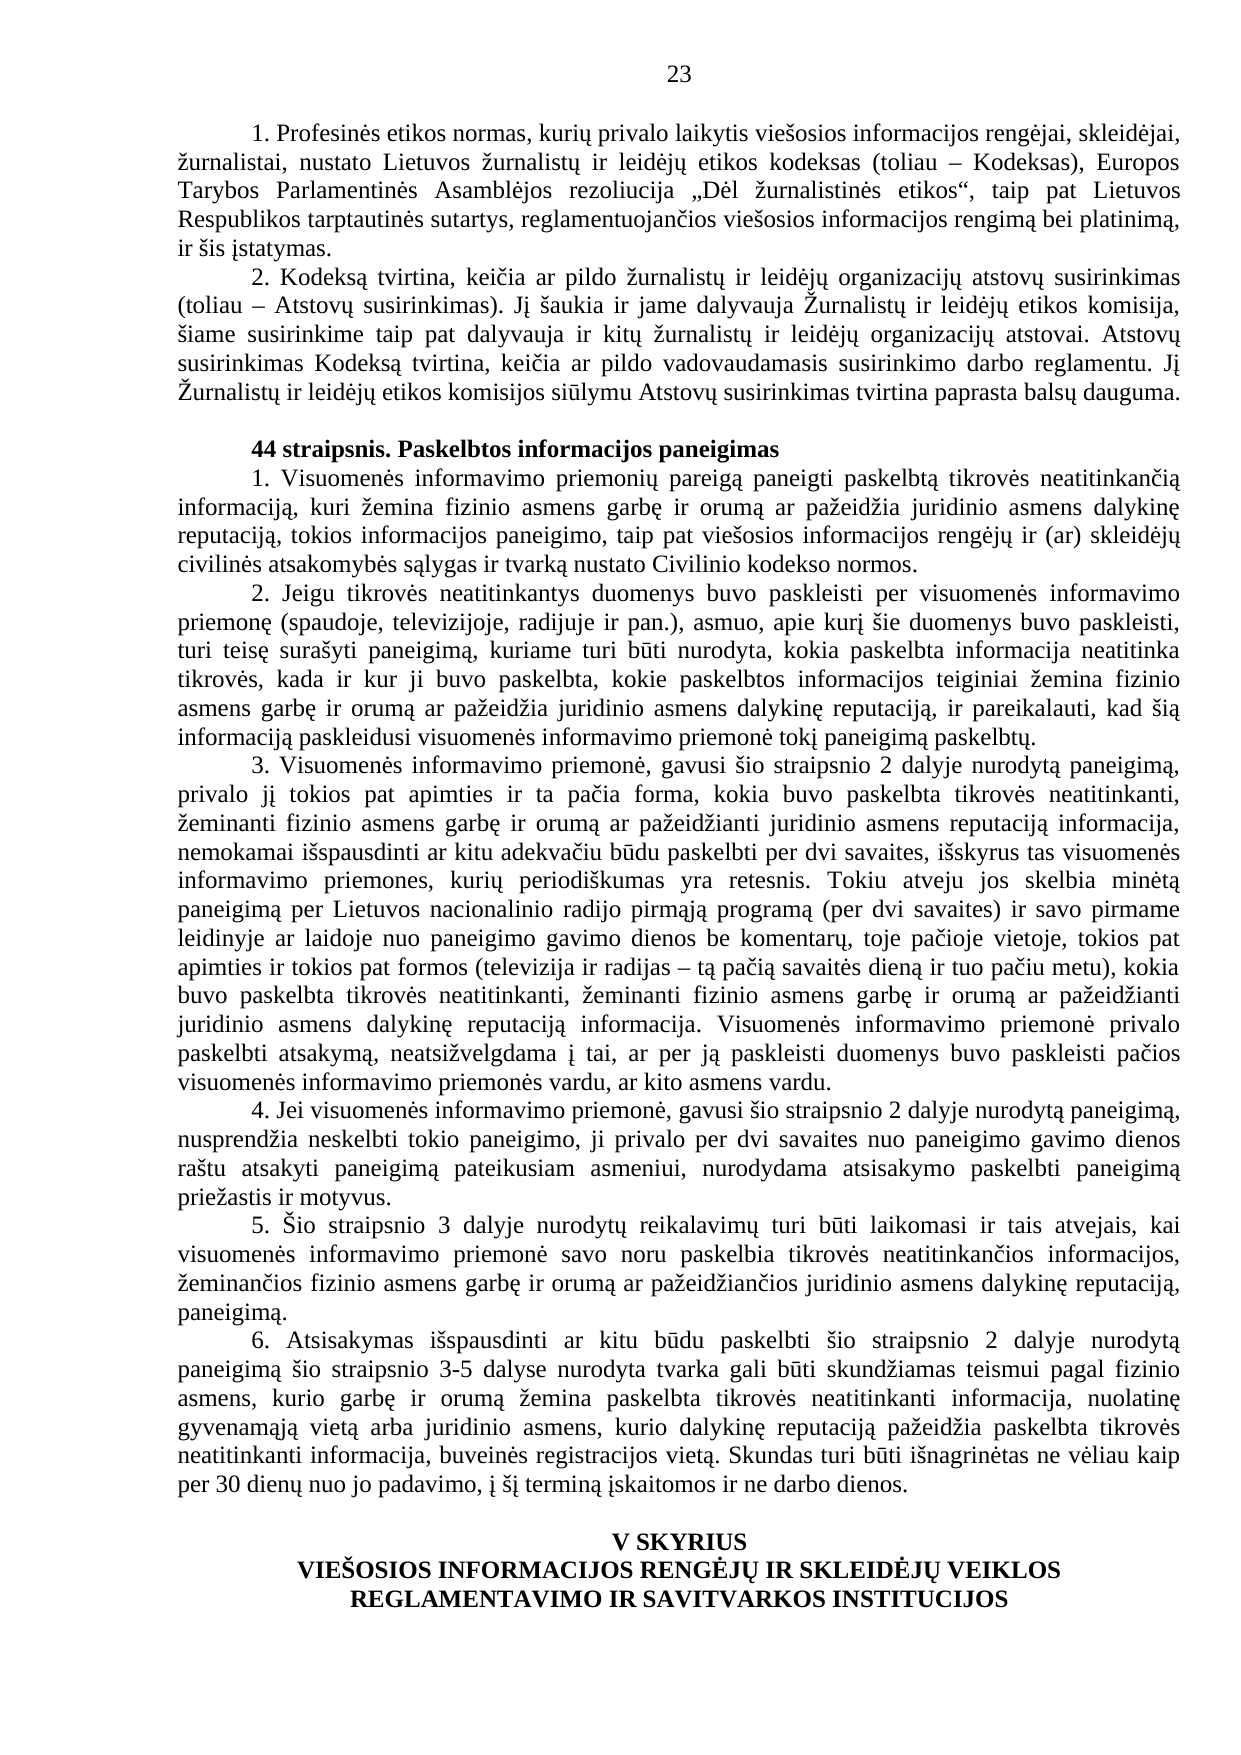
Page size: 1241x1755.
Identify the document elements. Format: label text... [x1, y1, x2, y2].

text 3. Visuomenės informavimo priemonė, gavusi šio straipsnio 2 dalyje nurodytą paneigimą, privalo jį tokios pat apimties ir ta pačia forma, kokia buvo paskelbta tikrovės neatitinkanti, žeminanti fizinio asmens garbę ir orumą ar pažeidžianti juridinio asmens reputaciją informacija, nemokamai išspausdinti ar kitu adekvačiu būdu paskelbti per dvi savaites, išskyrus tas visuomenės informavimo priemones, kurių periodiškumas yra retesnis. Tokiu atveju jos skelbia minėtą paneigimą per Lietuvos nacionalinio radijo pirmąją programą (per dvi savaites) ir savo pirmame leidinyje ar laidoje nuo paneigimo gavimo dienos be komentarų, toje pačioje vietoje, tokios pat apimties ir tokios pat formos (televizija ir radijas – tą pačią savaitės dieną ir tuo pačiu metu), kokia buvo paskelbta tikrovės neatitinkanti, žeminanti fizinio asmens garbę ir orumą ar pažeidžianti juridinio asmens dalykinę reputaciją informacija. Visuomenės informavimo priemonė privalo paskelbti atsakymą, neatsižvelgdama į tai, ar per ją paskleisti duomenys buvo paskleisti pačios visuomenės informavimo priemonės vardu, ar kito asmens vardu. [177, 751, 1181, 1096]
text 1. Visuomenės informavimo priemonių pareigą paneigti paskelbtą tikrovės neatitinkančią informaciją, kuri žemina fizinio asmens garbę ir orumą ar pažeidžia juridinio asmens dalykinę reputaciją, tokios informacijos paneigimo, taip pat viešosios informacijos rengėjų ir (ar) skleidėjų civilinės atsakomybės sąlygas ir tvarką nustato Civilinio kodekso normos. [177, 463, 1181, 578]
text 2. Jeigu tikrovės neatitinkantys duomenys buvo paskleisti per visuomenės informavimo priemonę (spaudoje, televizijoje, radijuje ir pan.), asmuo, apie kurį šie duomenys buvo paskleisti, turi teisę surašyti paneigimą, kuriame turi būti nurodyta, kokia paskelbta informacija neatitinka tikrovės, kada ir kur ji buvo paskelbta, kokie paskelbtos informacijos teiginiai žemina fizinio asmens garbę ir orumą ar pažeidžia juridinio asmens dalykinę reputaciją, ir pareikalauti, kad šią informaciją paskleidusi visuomenės informavimo priemonė tokį paneigimą paskelbtų. [177, 578, 1181, 751]
text 1. Profesinės etikos normas, kurių privalo laikytis viešosios informacijos rengėjai, skleidėjai, žurnalistai, nustato Lietuvos žurnalistų ir leidėjų etikos kodeksas (toliau – Kodeksas), Europos Tarybos Parlamentinės Asamblėjos rezoliucija „Dėl žurnalistinės etikos“, taip pat Lietuvos Respublikos tarptautinės sutartys, reglamentuojančios viešosios informacijos rengimą bei platinimą, ir šis įstatymas. [177, 118, 1181, 262]
text 4. Jei visuomenės informavimo priemonė, gavusi šio straipsnio 2 dalyje nurodytą paneigimą, nusprendžia neskelbti tokio paneigimo, ji privalo per dvi savaites nuo paneigimo gavimo dienos raštu atsakyti paneigimą pateikusiam asmeniui, nurodydama atsisakymo paskelbti paneigimą priežastis ir motyvus. [177, 1096, 1181, 1211]
text V SKYRIUS [177, 1527, 1181, 1556]
text 44 straipsnis. Paskelbtos informacijos paneigimas [177, 434, 1181, 463]
text 5. Šio straipsnio 3 dalyje nurodytų reikalavimų turi būti laikomasi ir tais atvejais, kai visuomenės informavimo priemonė savo noru paskelbia tikrovės neatitinkančios informacijos, žeminančios fizinio asmens garbę ir orumą ar pažeidžiančios juridinio asmens dalykinę reputaciją, paneigimą. [177, 1211, 1181, 1326]
text 2. Kodeksą tvirtina, keičia ar pildo žurnalistų ir leidėjų organizacijų atstovų susirinkimas (toliau – Atstovų susirinkimas). Jį šaukia ir jame dalyvauja Žurnalistų ir leidėjų etikos komisija, šiame susirinkime taip pat dalyvauja ir kitų žurnalistų ir leidėjų organizacijų atstovai. Atstovų susirinkimas Kodeksą tvirtina, keičia ar pildo vadovaudamasis susirinkimo darbo reglamentu. Jį Žurnalistų ir leidėjų etikos komisijos siūlymu Atstovų susirinkimas tvirtina paprasta balsų dauguma. [177, 262, 1181, 406]
text VIEŠOSIOS INFORMACIJOS RENGĖJŲ IR SKLEIDĖJŲ VEIKLOS REGLAMENTAVIMO IR SAVITVARKOS INSTITUCIJOS [177, 1556, 1181, 1613]
text 6. Atsisakymas išspausdinti ar kitu būdu paskelbti šio straipsnio 2 dalyje nurodytą paneigimą šio straipsnio 3-5 dalyse nurodyta tvarka gali būti skundžiamas teismui pagal fizinio asmens, kurio garbę ir orumą žemina paskelbta tikrovės neatitinkanti informacija, nuolatinę gyvenamąją vietą arba juridinio asmens, kurio dalykinę reputaciją pažeidžia paskelbta tikrovės neatitinkanti informacija, buveinės registracijos vietą. Skundas turi būti išnagrinėtas ne vėliau kaip per 30 dienų nuo jo padavimo, į šį terminą įskaitomos ir ne darbo dienos. [177, 1326, 1181, 1498]
